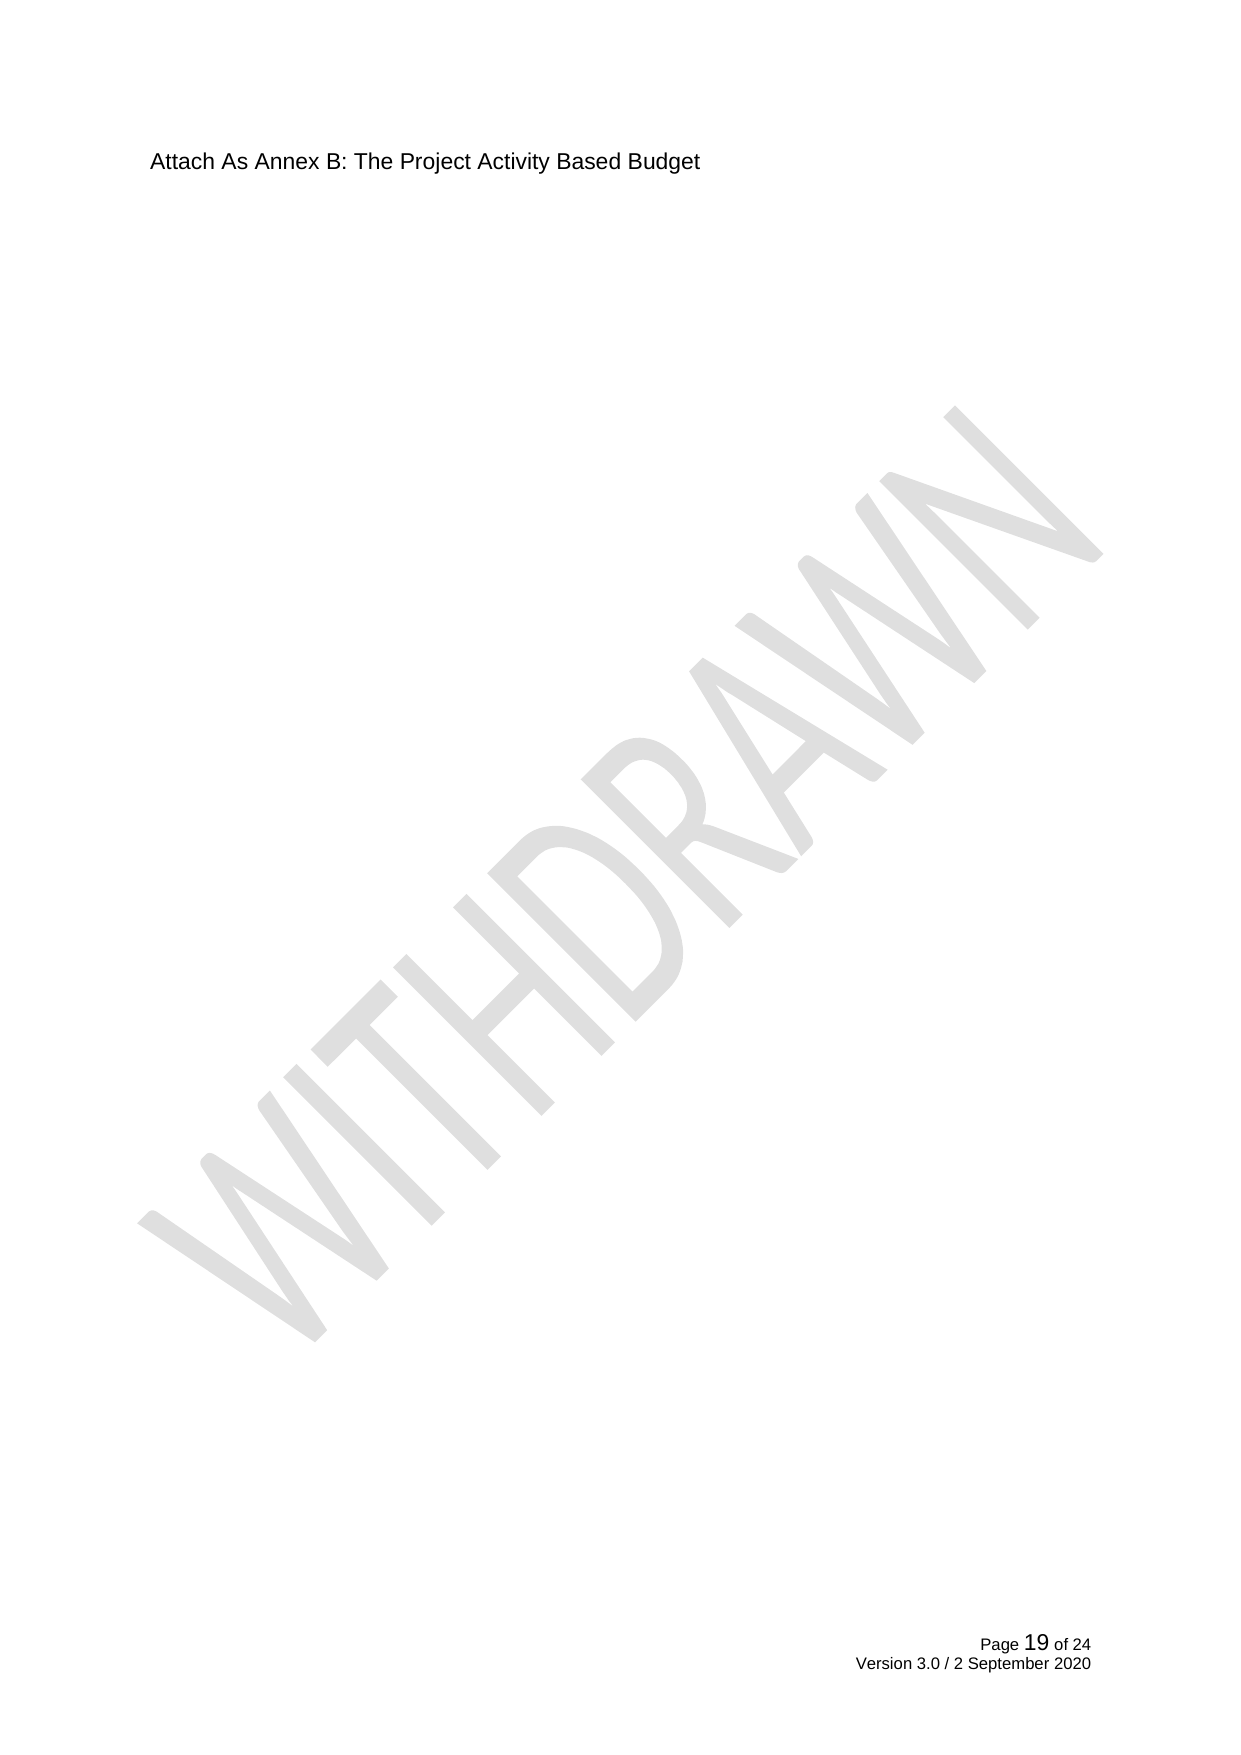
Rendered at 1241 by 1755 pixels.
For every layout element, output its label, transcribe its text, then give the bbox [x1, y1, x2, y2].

text Attach As Annex B: The Project Activity Based Budget [150, 148, 1105, 174]
